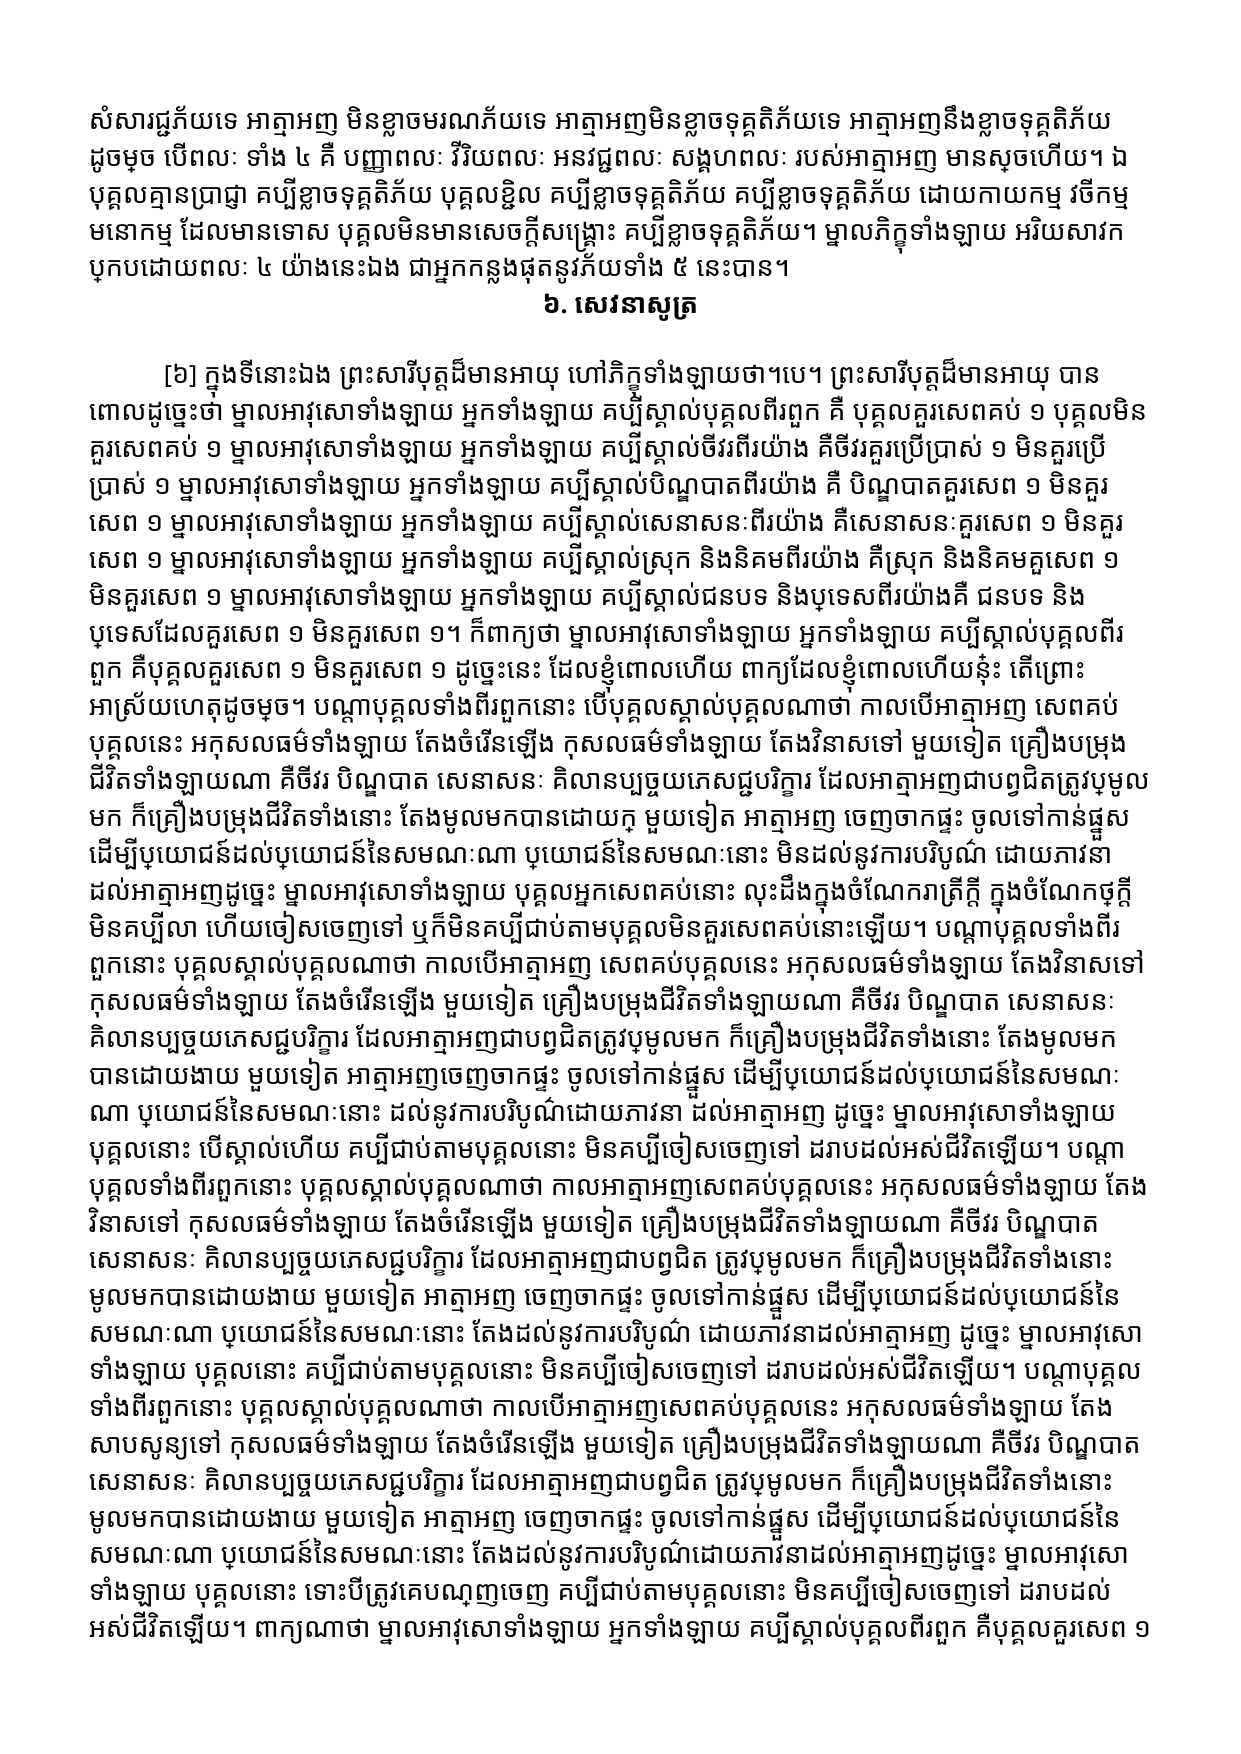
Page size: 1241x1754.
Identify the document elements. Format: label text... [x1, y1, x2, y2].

text ៦. សេវនាសូត្រ [88, 285, 1152, 322]
text [៥] ម្នាលភិក្ខុទាំងឡាយ ពលៈនេះ មាន ៤ យ៉ាង។ ពលៈ ៤ យ៉ាង តើដូចម្តេច។ គឺ បញ្ញាពលៈ ១ វីរិយពលៈ ១ អនវជ្ជពលៈ ១ សង្គហពលៈ ១​។ ម្នាលភិក្ខុ​ទាំង​ឡាយ ចុះ​បញ្ញាពលៈ តើដូចម្តេច។ ធម៌ទាំងឡាយណា ជាកុសល រាប់ថាជា​កុសល ធម៌​ទាំងឡាយ​ណា ជាអកុសល រាប់ថាជា​អកុសល ធម៌ទាំងឡាយ​ណា មានទោស រាប់ថា​មានទោស ធម៌ទាំងឡាយណា មិនមានទោស រាប់ថា​មិនមានទោស ធម៌ទាំង​ឡាយ​ណា ជាធម៌ខ្មៅ រាប់ថាជា​ធម៌ខ្មៅ ធម៌ទាំងឡាយណា ជាធម៌ស រាប់ថាជា​ធម៌ស ធម៌ទាំង​ឡាយណា មិនគួរសេព រាប់ថា​ជាធម៌មិនគួរសេព ធម៌ទាំងឡាយណា គួរសេព រាប់ថា​ជាធម៌គួរ​សេព ធម៌ទាំងឡាយណា មិនគួរដល់​ព្រះអរិយៈ រាប់ថា​ជាធម៌​មិនគួរ​ដល់​ព្រះអរិយៈ ធម៌ទាំង​ឡាយណា​ គួរដល់ព្រះអរិយៈ រាប់ថាជាធម៌​គួរដល់ព្រះអរិយៈ ធម៌​ទាំងនោះ បុគ្គល​ឃើញច្បាស់ ស្ទង់ចុះ ដោយបញ្ញា​តាមពិត ម្នាលភិក្ខុទាំងឡាយ នេះ​ហៅថា បញ្ញាពលៈ។ ម្នាលភិក្ខុទាំងឡាយ ចុះវីរិយពលៈ តើដូចម្តេច។​ ធម៌ទាំង​ឡាយណា ជាអកុសល រាប់ថា​ជាអកុសល ធម៌ទាំងឡាយណា​​ មានទោស រាប់ថា​ជាធម៌​មានទោស ធម៌ទាំងឡាយ​ណា ជាធម៌ខ្មៅ រាប់ថាជា​ធម៌ខ្មៅ ធម៌ទាំងឡាយណា មិន​គួរ​សេព រាប់ថា​ជាធម៌​មិនគួរសេព ធម៌ទាំង​ឡាយណា មិនគួរដល់​ព្រះអរិយៈ រាប់ថាជាធម៌​មិន​គួរ​ដល់ព្រះ​អរិយៈ បុគ្គល​ក៏បាន​ញុំាងឆន្ទៈ​ឲ្យកើត​​ ប្រឹងប្រែង​ ប្រារព្ធព្យាយាម ផ្គងចិត្ត ដំកល់ចិត្ត ដើម្បីលះបង់​នូវធម៌​ទាំងនោះ។ ធម៌ទាំងឡាយណា ជាកុសល រាប់ថា​ជាកុសល ធម៌​ទាំងឡាយ​ណា មិនមានទោស រាប់ថា​ជាធម៌​មិនមានទោស ធម៌ទាំង​ឡាយ​ណា ជាធម៌​ស រាប់ថា​ជាធម៌ស ធម៌ទាំងឡាយ​ណា គួរសេព រាប់ថាជាធម៌​គួរសេព ធម៌ទាំង​ឡាយណា គួរដល់​ព្រះអរិយៈ រាប់ថាជា​ធម៌គួរ​ដល់ព្រះអរិយៈ បុគ្គល​ក៏បាន​ញុំាង​ឆន្ទៈ​ឲ្យកើត​​ ប្រឹងប្រែង ប្រារព្ធ​ព្យាយាម ផ្គងចិត្ត ដំកល់ចិត្ត ដើម្បីឲ្យ​បាននូវ​ធម៌​ទាំង​នោះ ម្នាលភិក្ខុ​ទាំងឡាយ នេះហៅថា វីរិយពលៈ។ ម្នាលភិក្ខុ​ទាំងឡាយ ចុះ​អនវជ្ជពលៈ តើ​ដូចម្តេច។ ម្នាលភិក្ខុ​ទាំងឡាយ អរិយសាវក​ក្នុងសាសនា​នេះ ជាអ្នកប្រកប​ដោយកាយ​កម្ម​មិនមានទោស ប្រកបដោយ​វចីកម្ម​មិនមានទោស ប្រកបដោយ​មនោកម្ម​មិនមាន​ទោស ម្នាលភិក្ខុ​ទាំងឡាយ នេះហៅថា អនវជ្ជពលៈ។ ម្នាលភិក្ខុ​ទាំងឡាយ ចុះ​សង្គហពលៈ តើដូចម្តេច។ ម្នាលភិក្ខុ​ទាំងឡាយ សង្គហវត្ថុ​នេះ​មាន ៤ ​យ៉ាង គឺ​ការឲ្យទាន ១​ ការពោលពាក្យ​ជាទីស្រលាញ់ ១ ការប្រព្រឹត្តិអំពើ​ឲ្យជាប្រយោជន៍​ ១ ភាពជា​អ្នកតាំង​ខ្លួន​សើ្ម ១​ ម្នាលភិក្ខុ​ទាំងឡាយ បណ្តាទាន​ទាំងឡាយ ទានដែល​ប្រសើរបំផុតនុ៎ះ គឺ​ធម្មទាន ម្នាលភិក្ខុ​ទាំងឡាយ បណ្តាការ​ពោលពាក្យ​ជាទីស្រឡាញ់​ទាំងឡាយ ការ​ពោល​ពាក្យ​ជាទីស្រឡាញ់​ដ៏ប្រសើរ​បំផុតនុ៎ះ គឺ​ធម្មកថិកសំដែងធម៌​រឿយ ៗ ដល់អ្នក​ត្រូវ​ការ​ស្តាប់ អ្នកផ្ទៀង​ត្រចៀកស្តាប់ ម្នាលភិក្ខុទាំងឡាយ បណ្តាការ​ប្រព្រឹត្តិអំពើ​ឲ្យជា​ប្រយោជន៍​ទាំងឡាយ ការប្រព្រឹត្តិ​អំពើឲ្យជា​ប្រយោជន៍​ដ៏ប្រសើរនុ៎ះ គឺបុគ្គល​អ្នកញុំាង​ជន​មិនមាន​សទ្ធា ឲ្យកាន់យក ឲ្យតាំងនៅ ឲ្យដំកល់ស៊ប់ ក្នុង​សទ្ធាសម្បទា ញុំាងជន​ទ្រុស្តសីល ឲ្យកាន់យក ឲ្យតាំងនៅ ឲ្យដំកល់ស៊ប់ ក្នុងសីលសម្បទា ញុំាងជន​អ្នកមាន​សេចក្តី​កំណាញ់ ឲ្យកាន់យក ឲ្យតាំងនៅ ឲ្យដំកល់ស៊ប់ ក្នុងចាគសម្បទា ញុំាងជន​អ្នក​មិនមាន​បញ្ញា ឲ្យកាន់យក ឲ្យតាំងនៅ ឲ្យដំកល់ស៊ប់ ក្នុងបញ្ញាសម្បទា ម្នាលភិក្ខុ​ទាំង​ឡាយ បណ្តាភាព​ជាអ្នកតាំង​ខ្លួនសើ្មទាំងឡាយ ភាពជាអ្នក​តាំងខ្លួនសើ្ម​ដ៏ប្រសើរនុ៎ះ គឺ​សោតាបន្នបុគ្គល មានខ្លួនសើ្ម​នឹងសោតាបន្នបុគ្គល សកទាគាមិបុគ្គល មានខ្លួន​សើ្មនឹង​សកទាគាមិ​បុគ្គល អនាគាមិ​បុគ្គល មានខ្លួនសើ្មនឹង​អនាគាមិបុគ្គល អរហន្ត មានខ្លួន​ស្មើនឹង​អរហន្ត ម្នាលភិក្ខុ​ទាំងឡាយ នេះហៅថា សង្គហពលៈ។ ម្នាលភិក្ខុ​ទាំងឡាយ ពលៈ​មាន ៤ យ៉ាងនេះឯង។ ម្នាលភិក្ខុ​ទាំងឡាយ អរិយសាវក ប្រកបដោយ​ពលៈ ៤ យ៉ាង​នេះ​ហើយ រមែងជាអ្នក​ឆ្លងផុតភ័យ ៥ យ៉ាង។ ភ័យ ៥ យ៉ាង តើដូចម្តេច។ គឺ អាជីវិតភយៈ (ភ័យអំពីការ​ចិញ្ចឹមជីវិត) ១ អសិលោកភយៈ (ភ័យអំពីការ​មិនសរសើរ) ១ បរិសំសារជ្ជភយៈ (ភ័យអំពីការកោតញញើត​ក្នុងបរិសទ្យ) ១ មរណភយៈ (ភ័យអំពី​សេចក្តី​ស្លាប់) ១ ទុគ្គតិភយៈ (ភ័យអំពីទុគ្គតិ) ១។ ម្នាលភិក្ខុ​ទាំងឡាយ អរិយសាវក​នោះ ពិចារណា​ដូច្នេះថា អាត្មាអញ​មិនខ្លាច ចំពោះ​អាជីវិតភ័យ អាត្មាអញ​នឹងខ្លាច​អាជីវិត ភ័យ​ដូចម្តេច បើពលៈ​ទាំង ៤ គឺ​បញ្ញាពលៈ វីរិយពលៈ អនវជ្ជពលៈ សង្គហពលៈ របស់​អាត្មាអញ មានស្រេចហើយ។ ឯបុគ្គលគ្មាន​ប្រាជ្ញា គប្បីខ្លាច​អាជីវិតភ័យ បុគ្គលខ្ជិល គប្បី​ខ្លាច​អាជីវិតភ័យ គប្បីខ្លាច​អាជីវិតភ័យ ដោយកាយកម្ម វចីកម្ម មនោកម្ម ដែល​មានទោស បុគ្គល​ជាអ្នកមិនសង្រ្គោះ គប្បីខ្លាច​អាជីវិតភ័យ អាត្មាអញ មិនខ្លាចអសិលោកភ័យ​ទេ។បេ។ អាត្មាអញ​មិនខ្លាច​បរិសំសារជ្ជភ័យទេ អាត្មាអញ មិនខ្លាច​មរណភ័យទេ អាត្មាអញ​មិនខ្លាច​ទុគ្គតិភ័យទេ អាត្មាអញ​នឹងខ្លាច​ទុគ្គតិភ័យ​ដូចម្តេច បើ​ពលៈ ទាំង ៤ គឺ បញ្ញាពលៈ វីរិយពលៈ អនវជ្ជពលៈ សង្គហពលៈ របស់​អាត្មាអញ មានស្រេចហើយ។ ឯបុគ្គល​គ្មាន​ប្រាជ្ញា គប្បីខ្លាច​ទុគ្គតិភ័យ បុគ្គលខ្ជិល គប្បីខ្លាចទុគ្គតិ​ភ័យ គប្បីខ្លាច​ទុគ្គតិភ័យ ដោយកាយកម្ម វចីកម្ម មនោកម្ម ដែលមានទោស បុគ្គល​មិនមាន​សេចក្តី​សង្រ្គោះ គប្បីខ្លាច​ទុគ្គតិភ័យ។ ​ម្នាលភិក្ខុ​ទាំងឡាយ អរិយសាវក​ប្រកប​ដោយពលៈ ៤ យ៉ាង​នេះឯង ជាអ្នកកន្លង​ផុតនូវ​ភ័យទាំង ៥ ​នេះបាន។ [88, 100, 1152, 285]
text [៦] ក្នុងទីនោះឯង ព្រះសារីបុត្តដ៏មានអាយុ ហៅភិក្ខុ​ទាំងឡាយថា។បេ។ ព្រះ​សារីបុត្ត​ដ៏មានអាយុ បានពោល​ដូច្នេះថា ម្នាលអាវុសោ​ទាំងឡាយ អ្នកទាំងឡាយ គប្បី​ស្គាល់​បុគ្គល​ពីរពួក គឺ បុគ្គល​គួរសេពគប់ ១ បុគ្គលមិន​គួរសេពគប់ ១ ម្នាលអាវុសោ​ទាំង​ឡាយ អ្នកទាំងឡាយ គប្បីស្គាល់​ចីវរពីរយ៉ាង គឺចីវរ​គួរប្រើប្រាស់ ១ មិនគួរប្រើ​ប្រាស់ ១ ម្នាល​អាវុសោ​ទាំងឡាយ អ្នកទាំងឡាយ គប្បីស្គាល់​បិណ្ឌបាត​ពីរយ៉ាង គឺ បិណ្ឌបាត​គួរសេព ១ មិនគួរសេព ១ ម្នាលអាវុសោ​ទាំងឡាយ អ្នកទាំងឡាយ គប្បីស្គាល់​សេនាសនៈ​ពីរយ៉ាង គឺសេនាសនៈ​គួរសេព ១ មិនគួរសេព ១ ម្នាលអាវុសោទាំងឡាយ អ្នកទាំង​ឡាយ គប្បីស្គាល់​ស្រុក និងនិគមពីរយ៉ាង គឺស្រុក និងនិគម​គួសេព ១ មិនគួរសេព ១ ម្នាលអាវុសោ​ទាំងឡាយ អ្នកទាំងឡាយ គប្បីស្គាល់​ជនបទ និង​ប្រទេស​ពីរ​យ៉ាងគឺ ជនបទ និង​ប្រទេស​ដែលគួរសេព ១ មិនគួរសេព ១។ ក៏ពាក្យថា ម្នាល​អាវុសោ​​​ទាំងឡាយ អ្នកទាំងឡាយ គប្បីស្គាល់​បុគ្គលពីរពួក គឺបុគ្គល​គួរសេព ១ មិនគួរសេព ១ ដូច្នេះនេះ ដែលខ្ញុំ​ពោលហើយ ពាក្យដែល​ខ្ញុំពោល​ហើយនុ៎ះ តើព្រោះ​អាស្រ័យ​ហេតុដូច​ម្តេច។ បណ្តា​បុគ្គល​ទាំងពីរ​ពួកនោះ បើបុគ្គលស្គាល់​បុគ្គលណាថា កាលបើ​អាត្មាអញ សេពគប់​បុគ្គល​នេះ អកុសលធម៌​ទាំងឡាយ តែងចំរើនឡើង កុសលធម៌​ទាំងឡាយ តែងវិនាសទៅ មួយ​ទៀត គ្រឿងបម្រុង​ជីវិតទាំងឡាយ​ណា គឺចីវរ បិណ្ឌបាត សេនា​សនៈ គិលានប្បច្ចយភេសជ្ជ​បរិក្ខារ ដែលអាត្មាអញ​ជាបព្វជិត​ត្រូវ​ប្រមូល​មក​ ក៏គ្រឿង​បម្រុង​ជីវិត​ទាំងនោះ តែងមូលមក​បានដោយក្រ មួយទៀត អាត្មាអញ ​ចេញចាក​ផ្ទះ ចូលទៅ​កាន់ផ្នួស ដើម្បី​ប្រយោជន៍ដល់​ប្រយោជន៍​នៃសមណៈ​ណា ប្រយោជន៍នៃ​សមណៈនោះ មិន​ដល់នូវការ​បរិបូណ៌ ដោយភាវនា​ដល់អាត្មាអញ​ដូច្នេះ ម្នាលអាវុសោ​ទាំងឡាយ បុគ្គល​អ្នកសេពគប់​នោះ លុះដឹងក្នុង​ចំណែក​រាត្រីក្តី ក្នុងចំណែក​ថ្ងៃក្តី មិនគប្បី​លា ហើយ​ចៀស​ចេញទៅ ឬក៏មិន​គប្បីជាប់តាម​បុគ្គល​មិន​គួរសេព​គប់នោះ​ឡើយ។ បណ្តា​បុគ្គល​ទាំងពីរ​ពួកនោះ បុគ្គលស្គាល់​បុគ្គលណាថា កាលបើ​​អាត្មាអញ សេពគប់បុគ្គលនេះ អកុសលធម៌​ទាំងឡាយ តែងវិនាសទៅ កុសលធម៌​ទាំងឡាយ តែងចំរើន​ឡើង មួយទៀត គ្រឿង​បម្រុងជីវិត​ទាំងឡាយណា គឺចីវរ បិណ្ឌបាត សេនាសនៈ គិលានប្បច្ចយភេសជ្ជបរិក្ខារ ដែលអាត្មាអញ​ជាបព្វជិត​ត្រូវ​ប្រមូលមក ក៏គ្រឿង​បម្រុងជីវិត​ទាំងនោះ តែង​មូលមក​បាន​ដោយងាយ មួយទៀត អាត្មាអញ​ចេញចាកផ្ទះ ចូលទៅកាន់ផ្នួស ដើម្បី​ប្រយោជន៍​ដល់ប្រយោជន៍​នៃសមណៈ​ណា ប្រយោជន៍នៃ​សមណៈនោះ ដល់​នូវ​ការ​បរិបូណ៌​ដោយភាវនា ដល់អាត្មាអញ ដូច្នេះ ម្នាលអាវុសោ​ទាំងឡាយ បុគ្គលនោះ បើស្គាល់​ហើយ គប្បីជាប់​តាមបុគ្គល​នោះ មិនគប្បីចៀសចេញ​ទៅ ដរាប​ដល់​អស់​ជីវិតឡើយ។ បណ្តា​បុគ្គល​ទាំង​ពីរពួកនោះ បុគ្គល​ស្គាល់បុគ្គល​ណាថា កាលអាត្មាអញ​សេពគប់​បុគ្គលនេះ អកុសលធម៌​ទាំងឡាយ តែងវិនាសទៅ​ កុសលធម៌​ទាំងឡាយ តែង​ចំរើន​ឡើង មួយទៀត គ្រឿងបម្រុង​ជីវិតទាំង​ឡាយណា គឺចីវរ បិណ្ឌបាត សេនាសនៈ គិលានប្បច្ចយភេសជ្ជ​បរិក្ខារ ដែលអាត្មាអញ​ជាបព្វជិត ត្រូវប្រមូលមក ក៏គ្រឿង​បម្រុង​ជីវិត​ទាំងនោះ មូលមកបាន​ដោយងាយ មួយទៀត អាត្មាអញ ចេញចាក​ផ្ទះ ចូល​ទៅកាន់​ផ្នួស ដើម្បីប្រយោជន៍​ដល់ប្រយោជន៍​នៃសមណៈ​ណា ប្រយោជន៍​នៃសមណៈ​នោះ តែងដល់​នូវការ​បរិបូណ៌ ដោយភាវនា​ដល់អាត្មាអញ ដូច្នេះ ម្នាល​អាវុសោ​ទាំងឡាយ បុគ្គលនោះ គប្បីជាប់តាម​បុគ្គលនោះ មិនគប្បី​ចៀសចេញទៅ ដរាប​ដល់អស់​ជីវិត​ឡើយ។ បណ្តា​បុគ្គល​ទាំងពីរ​ពួកនោះ បុគ្គលស្គាល់​បុគ្គលណាថា កាលបើ​អាត្មាអញ​សេពគប់​បុគ្គលនេះ អកុសលធម៌​ទាំងឡាយ តែង​សាបសូន្យ​ទៅ កុសលធម៌​ទាំងឡាយ តែង​ចំរើន​ឡើង មួយទៀត គ្រឿង​បម្រុងជីវិត​ទាំងឡាយណា គឺចីវរ បិណ្ឌបាត សេនាសនៈ គិលានប្បច្ចយ​ភេសជ្ជ​បរិក្ខារ ដែល​​អាត្មាអញ​​ជាបព្វជិត ​ត្រូវប្រមូលមក ក៏គ្រឿង​បម្រុងជីវិត​ទាំងនោះ មូលមកបាន​ដោយ​ងាយ មួយទៀត អាត្មាអញ ចេញ​ចាកផ្ទះ ចូលទៅ​កាន់ផ្នួស ដើម្បីប្រយោជន៍​ដល់​ប្រយោជន៍​នៃសមណៈ​ណា ប្រយោជន៍​នៃសមណៈ​នោះ តែងដល់នូវ​ការបរិបូណ៌​ដោយភាវនា​ដល់អាត្មាអញ​ដូច្នេះ ម្នាល​អាវុសោ​ទាំងឡាយ បុគ្គលនោះ ទោះបីត្រូវ​គេ​បណ្តេញ​ចេញ គប្បីជាប់​តាម​បុគ្គលនោះ មិន​គប្បីចៀស​ចេញទៅ ដរាប​ដល់អស់​ជីវិតឡើយ។ ពាក្យណាថា ម្នាលអាវុសោ​ទាំងឡាយ អ្នក​ទាំងឡាយ គប្បីស្គាល់​បុគ្គលពីរពួក គឺ​បុគ្គល​គួរសេព ១ មិនគួរសេព ១ ដូច្នេះ ដែល​ខ្ញុំពោល​ហើយ ពាក្យដែល​ខ្ញុំពោលហើយនុ៎ះ ព្រោះ​អាស្រ័យ​ហេតុនេះ។ ក៏ពាក្យថា ម្នាល​អាវុសោ​ទាំងឡាយ អ្នកទាំងឡាយ គប្បី​ស្គាល់​ចីវរ​ពីរយ៉ាង គឺចីវរ​គួរប្រើប្រាស់ ១ មិនគួរ​ប្រើប្រាស់ ១ ដូច្នេះនេះ ដែលខ្ញុំពោល​ហើយ ពាក្យដែលខ្ញុំ​ពោលហើយនុ៎ះ តើព្រោះ​អាស្រ័យ​ហេតុ​ដូចម្តេច។ បណ្តា​ចីវរទាំង​ពីរ​យ៉ាងនោះ ភិក្ខុស្គាល់​ចីវរណាថា កាល​អាត្មាអញ​ប្រើប្រាស់​ចីវរ​នេះហើយ អកុសលធម៌​ទាំងឡាយ តែងចំរើនឡើង កុសលធម៌​ទាំងឡាយ តែង​សាបសូន្យ​ទៅ ដូច្នេះ ចីវរ​បែបនេះ ភិក្ខុមិនគួរ​ប្រើប្រាស់ឡើយ។ បណ្តា​ចីវរ​ទាំង ២ យ៉ាងនោះ ភិក្ខុស្គាល់​ចីវរ​បែបណា​ថា កាលបើ​អាត្មាអញ​ប្រើប្រាស់​ចីវរនេះ អកុសល​ធម៌​ទាំងឡាយ តែង​សាបសូន្យ​ទៅ កុសលធម៌​ទាំងឡាយ តែងចំរើន​ឡើង ដូច្នេះ ចីវរ​បែបនេះ ភិក្ខុគួរ​ប្រើប្រាស់​បាន។ ពាក្យណាថា ម្នាល​អាវុសោ​ទាំងឡាយ ភិក្ខុត្រូវ​ស្គាល់​ចីវរ មាន ២យ៉ាង គឺចីវរ​គួរប្រើប្រាស់ ១ មិនគួរ​ប្រើប្រាស់ ១ ដូច្នេះ ដែលខ្ញុំ​ពោលហើយ ពាក្យ​ដែលខ្ញុំ​ពោលហើយ​នុ៎ះ ព្រោះអាស្រ័យ​ហេតុនេះ។ ក៏ពាក្យថា ម្នាល​អាវុសោ​ទាំងឡាយ អ្នកទាំងឡាយ គប្បីស្គាល់​បិណ្ឌបាត ២ យ៉ាង គឺ​បិណ្ឌបាត​គួរសេព ១ មិន​គួរសេព ១ ដូច្នេះនេះ ដែលខ្ញុំ​ពោលហើយ ពាក្យដែល​ខ្ញុំពោល​ហើយនុ៎ះ តើព្រោះ​អាស្រ័យ​ហេតុ​ដូចម្តេច។ បណ្តា​បិណ្ឌបាត​ទាំង ២ យ៉ាងនោះ ភិក្ខុស្គាល់​បិណ្ឌបាត​ណាថា កាល​បើអាត្មាអញ សេពនូវ​បិណ្ឌបាតនេះ អកុសលធម៌​ទាំងឡាយ តែងចំរើនឡើង កុសលធម៌​ទាំងឡាយ តែង​សាបសូន្យ​ទៅ ដូច្នេះ បិណ្ឌបាត​បែបនេះ ភិក្ខុមិនគួរ​សេព​ឡើយ។ បណ្តា​បិណ្ឌបាត​ទាំង ២ យ៉ាងនោះ ភិក្ខុស្គាល់​បិណ្ឌបាត​ណាថា​ កាលបើ​អាត្មាអញ សេពនូវ​បិណ្ឌបាត​នេះ អកុសលធម៌​ទាំងឡាយ តែងសាបសូន្យទៅ កុសលធម៌​ទាំងឡាយ តែង​ចំរើន​ឡើងដូច្នេះ បិណ្ឌបាត​បែបនេះ ភិក្ខុ​គួរសេព​បាន។ ពាក្យ​ណា​ថា ម្នាលអាវុសោ​ទាំងឡាយ អ្នកទាំងឡាយ គប្បីស្គាល់​បិណ្ឌបាត ២ យ៉ាង គឺបិណ្ឌបាត​គួរសេព ១​ មិនគួរសេព ១​ ដូច្នេះ ដែលខ្ញុំ​ពោលហើយ ពាក្យដែលខ្ញុំ​ពោលហើយនុ៎ះ ព្រោះ​អាស្រ័យ​ហេតុនោះ។ ក៏ពាក្យថា ម្នាលអាវុសោ​ទាំងឡាយ អ្នកទាំងឡាយ គប្បី​ស្គាល់​សេនាសនៈ ២ យ៉ាង គឺ​សេនាសនៈ​គួរសេព ១​ មិនគួរសេព ១​ ដូច្នេះនេះ ដែលខ្ញុំ​ពោល​ហើយ ពាក្យដែល​ខ្ញុំពោល​ហើយនុ៎ះ ព្រោះអាស្រ័យ​ហេតុដូចម្តេច។ បណ្តា​សេនាសនៈ​ទាំង ២ យ៉ាងនោះ ភិក្ខុ​ស្គាល់​សេនាសនៈ​ណាថា កាលបើ​អាត្មាអញ​សេពសេនាសនៈ​នេះ អកុសលធម៌​ទាំង​ឡាយ តែងចំរើន​ឡើង កុសលធម៌​ទាំងឡាយ តែង​សាបសូន្យ​ទៅដូច្នេះ សេនាសនៈ​បែបនេះ ភិក្ខុមិន​គួរសេព​ឡើយ។ បណ្តា​សេនាសនៈ​ទាំង ២ យ៉ាងនោះ ភិក្ខុ​ស្គាល់​សេនាសនៈ​ណាថា កាលបើ​អាត្មាអញ​សេពសេនាសនៈ​នេះហើយ អកុសលធម៌​ទាំងឡាយ តែង​សាបសូន្យ​ទៅ កុសលធម៌​ទាំងឡាយ តែងចំរើន​ឡើង ដូច្នេះ សេនាសនៈ​បែប​នេះ ភិក្ខុគួរ​សេពបាន។ ក៏ពាក្យ​ណាថា ម្នាលអាវុសោ​ទាំងឡាយ អ្នកទាំងឡាយ គប្បី​ស្គាល់​សេនា​សនៈ មាន ២​ យ៉ាង គឺសេនាសនៈ​​គួរសេព ១ មិនគួរសេព ១ ដូច្នេះ ដែលខ្ញុំ​ពោល​ហើយ ពាក្យដែលខ្ញុំ​ពោលហើយនុ៎ះ ព្រោះអាស្រ័យ​ហេតុនេះ។ ក៏ពាក្យថា ម្នាលអាវុសោ​ទាំងឡាយ អ្នកទាំងឡាយ គប្បីស្គាល់​ស្រុក និង​និគម ២ យ៉ាង គឺ ស្រុក និង​និគម​គួរសេព ១ មិនគួរសេព ១ ដូច្នេះនេះ ដែលខ្ញុំ​ពោលហើយ ពាក្យដែល​ខ្ញុំពោល​ហើយ​នុ៎ះ តើព្រោះ​អាស្រ័យ​ហេតុដូចម្តេច។ បណ្ដា​ស្រុក និង​និគមទាំង ២ យ៉ាងនោះ ភិក្ខុស្គាល់​នូវ​ស្រុក និង​និគមណាថា កាលបើ​អាត្មាអញ​សេពស្រុក និង​និគមនេះ អកុសលធម៌​ទាំង​ឡាយ តែងចំរើន​ឡើង កុសលធម៌​ទាំងឡាយ តែងសាបសូន្យ​ទៅដូច្នេះ ស្រុក និង​និគម​បែបនេះ ភិក្ខុមិនគួរ​សេពឡើយ។ បណ្តាស្រុក និង​និគម ២ យ៉ាង​នោះ ភិក្ខុស្គាល់​ស្រុក និង​និគមណាថា កាលបើ​អាត្មាអញ សេពស្រុក និង​និគមនេះ អកុសលធម៌​ទាំងឡាយ តែង​សាបសូន្យ​ទៅ កុសលធម៌​ទាំងឡាយ តែង​ចំរើនឡើងដូច្នេះ ស្រុក និង​និគមបែបនេះ ភិក្ខុ​គួរ​សេព​បាន។ ក៏ពាក្យ​ណាថា ម្នាល​អាវុសោ​ទាំងឡាយ អ្នកទាំងឡាយ គប្បីស្គាល់​ស្រុក និង​និគម ២ យ៉ាង គឺស្រុក និង​និគមគួរសេព ១ មិនគួរសេព ១ ដូច្នេះ ដែលខ្ញុំ​ពោលហើយ ពាក្យនុ៎ះ ដែលខ្ញុំពោល​ហើយ ព្រោះ​អាស្រ័យ​ហេតុនេះ។ ក៏ពាក្យថា ម្នាល​អាវុសោ​ទាំងឡាយ អ្នកទាំងឡាយ គប្បីស្គាល់​ជនបទ និង​ប្រទេស ២ យ៉ាង គឺ​ជនបទ និង​ប្រទេស​ដែលគួរសេព ១ មិនគួរសេព ១ ដូច្នេះនេះ ដែលខ្ញុំ​ពោល​ហើយ ពាក្យ​ដែលខ្ញុំ​ពោល​ហើយនុ៎ះ តើព្រោះ​អាស្រ័យ​ហេតុដូចម្តេច។ បណ្តា​ជនបទ និង​ប្រទេសទាំង ២ យ៉ាង​នោះ ភិក្ខុស្គាល់​ជនបទ និង​ប្រទេសណាថា កាលបើអាត្មាអញ​ សេពជនបទ និង​ប្រទេស​នេះ អកុសលធម៌​ទាំងឡាយ តែងចំរើនឡើង កុសលធម៌​ទាំងឡាយ តែង​សាបសូន្យ​ទៅដូច្នេះ ជនបទ និង​ប្រទេស​បែបនេះ ភិក្ខុមិន​គួរសេព​ឡើយ។ បណ្តា​ជនបទ និង​ប្រទេសទាំង ២ យ៉ាង​នោះ ភិក្ខុស្គាល់​ជនបទ និង​ប្រទេស​ណាថា កាលបើ​អាត្មាអញ សេពនូវ​ជនបទ និង​ប្រទេសនេះ អកុសលធម៌​​ទាំងឡាយ តែង​សាបសូន្យទៅ កុសលធម៌​ទាំងឡាយ តែងចំរើន​ឡើងដូច្នេះ ជនបទ និង​ប្រទេសបែប​នេះ ភិក្ខុ​គួរសេពបាន។ ក៏ពាក្យ​ណាថា ម្នាលអាវុសោ​ទាំងឡាយ អ្នកទាំងឡាយ គប្បី​ស្គាល់ជនបទ និងប្រទេស ២ យ៉ាង គឺជនបទ និងប្រទេស​ដែលគួរសេព ១ មិនគួរសេព ១ ដូច្នេះ ដែលខ្ញុំ​ពោល​ហើយ ពាក្យដែល​ខ្ញុំពោល​ហើយនុ៎ះ ព្រោះ​អាស្រ័យ​ហេតុនេះ។ [88, 355, 1152, 1646]
